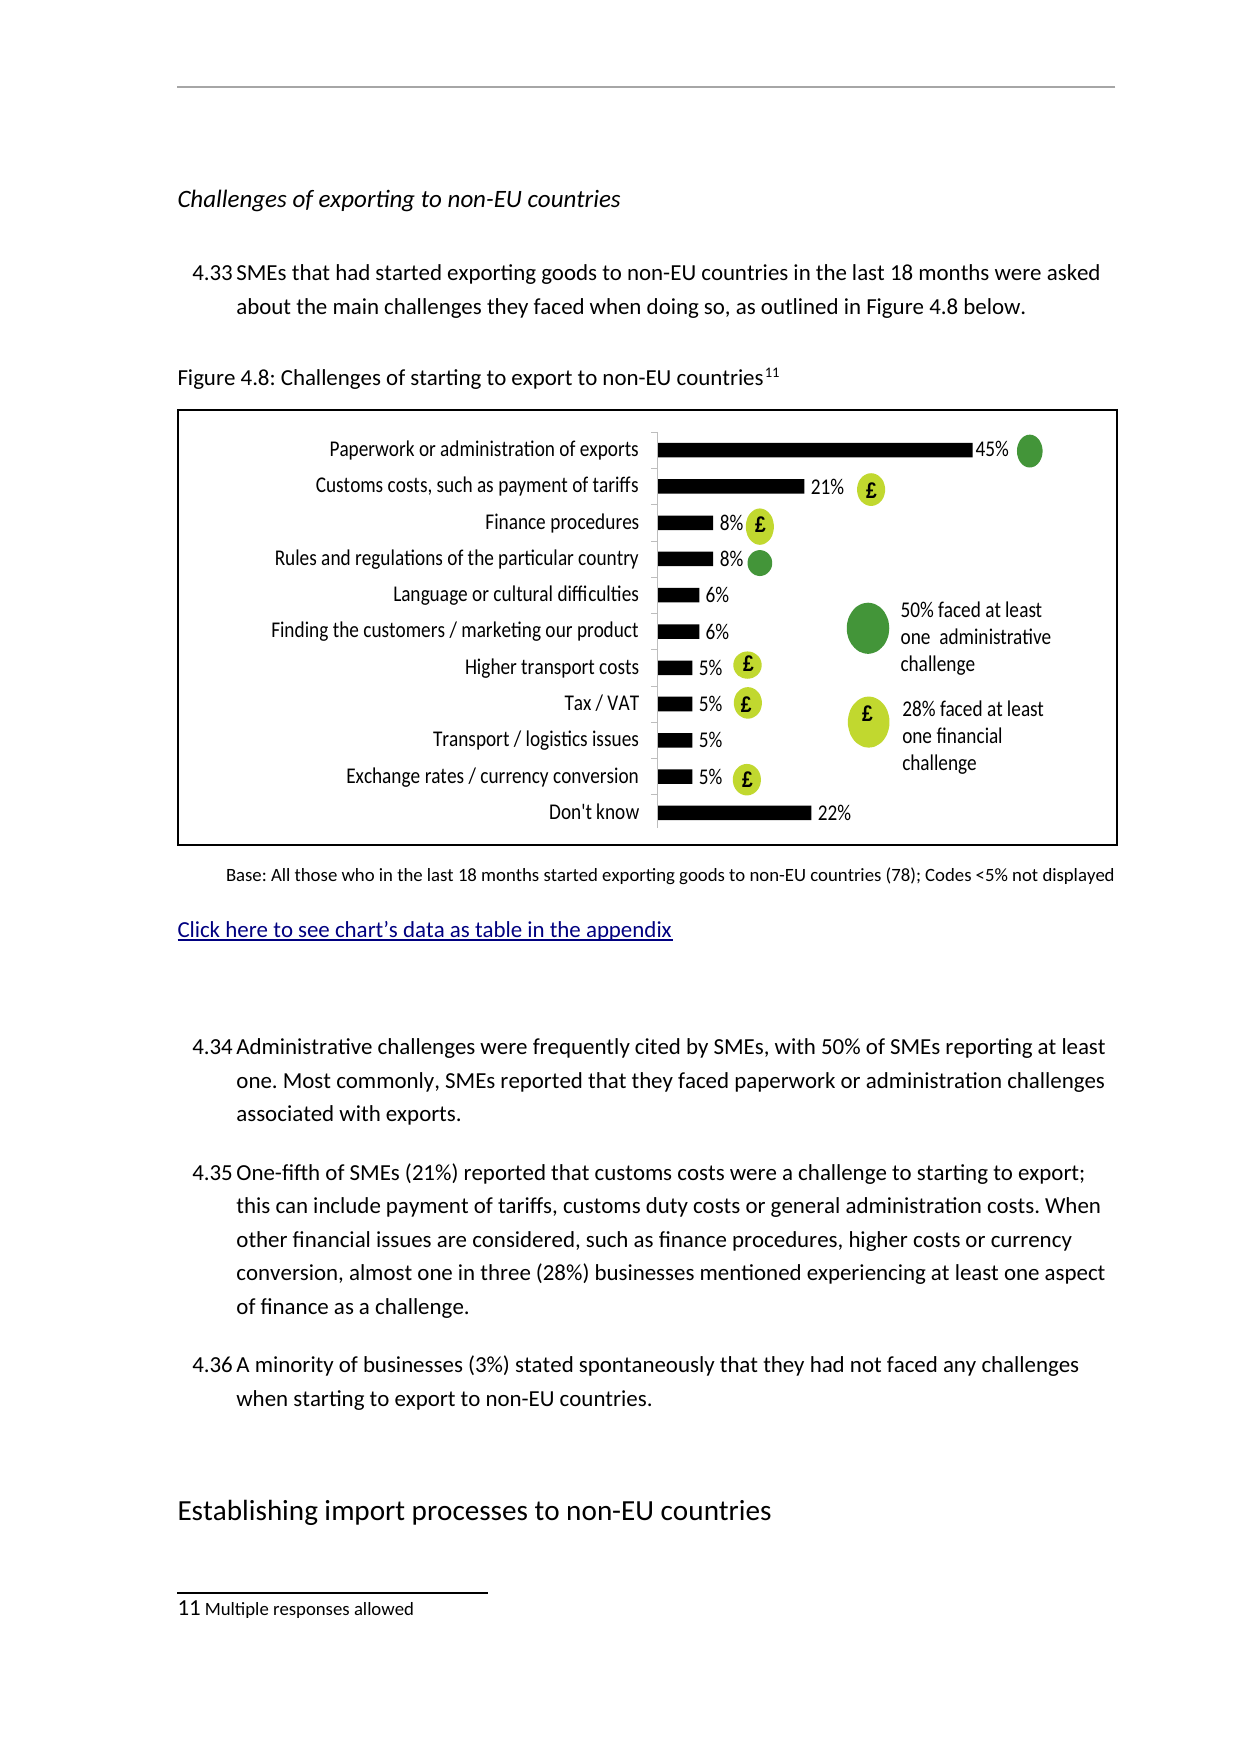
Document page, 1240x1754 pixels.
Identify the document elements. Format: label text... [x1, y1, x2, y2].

text Base: All those who in the last 18 months started exporting goods to non-EU countries (78); Codes <5% not displayed [177, 863, 1115, 886]
list SMEs that had started exporting goods to non-EU countries in the last 18 months were asked about the main challenges they faced when doing so, as outlined in Figure 4.8 below. [192, 258, 1115, 320]
subtitle Establishing import processes to non-EU countries [177, 1492, 1115, 1527]
subtitle Challenges of exporting to non-EU countries [177, 183, 1115, 214]
text Click here to see chart’s data as table in the appendix [177, 915, 1115, 943]
text Figure 4.8: Challenges of starting to export to non-EU countries [177, 363, 1115, 391]
list One-fifth of SMEs (21%) reported that customs costs were a challenge to starting to export; this can include payment of tariffs, customs duty costs or general administration costs. When other financial issues are considered, such as finance procedures, higher costs or currency conversion, almost one in three (28%) businesses mentioned experiencing at least one aspect of finance as a challenge. [192, 1158, 1115, 1320]
list A minority of businesses (3%) stated spontaneously that they had not faced any challenges when starting to export to non-EU countries. [192, 1351, 1115, 1412]
list Administrative challenges were frequently cited by SMEs, with 50% of SMEs reporting at least one. Most commonly, SMEs reported that they faced paperwork or administration challenges associated with exports. [192, 1032, 1115, 1127]
text Multiple responses allowed [177, 1593, 1115, 1621]
